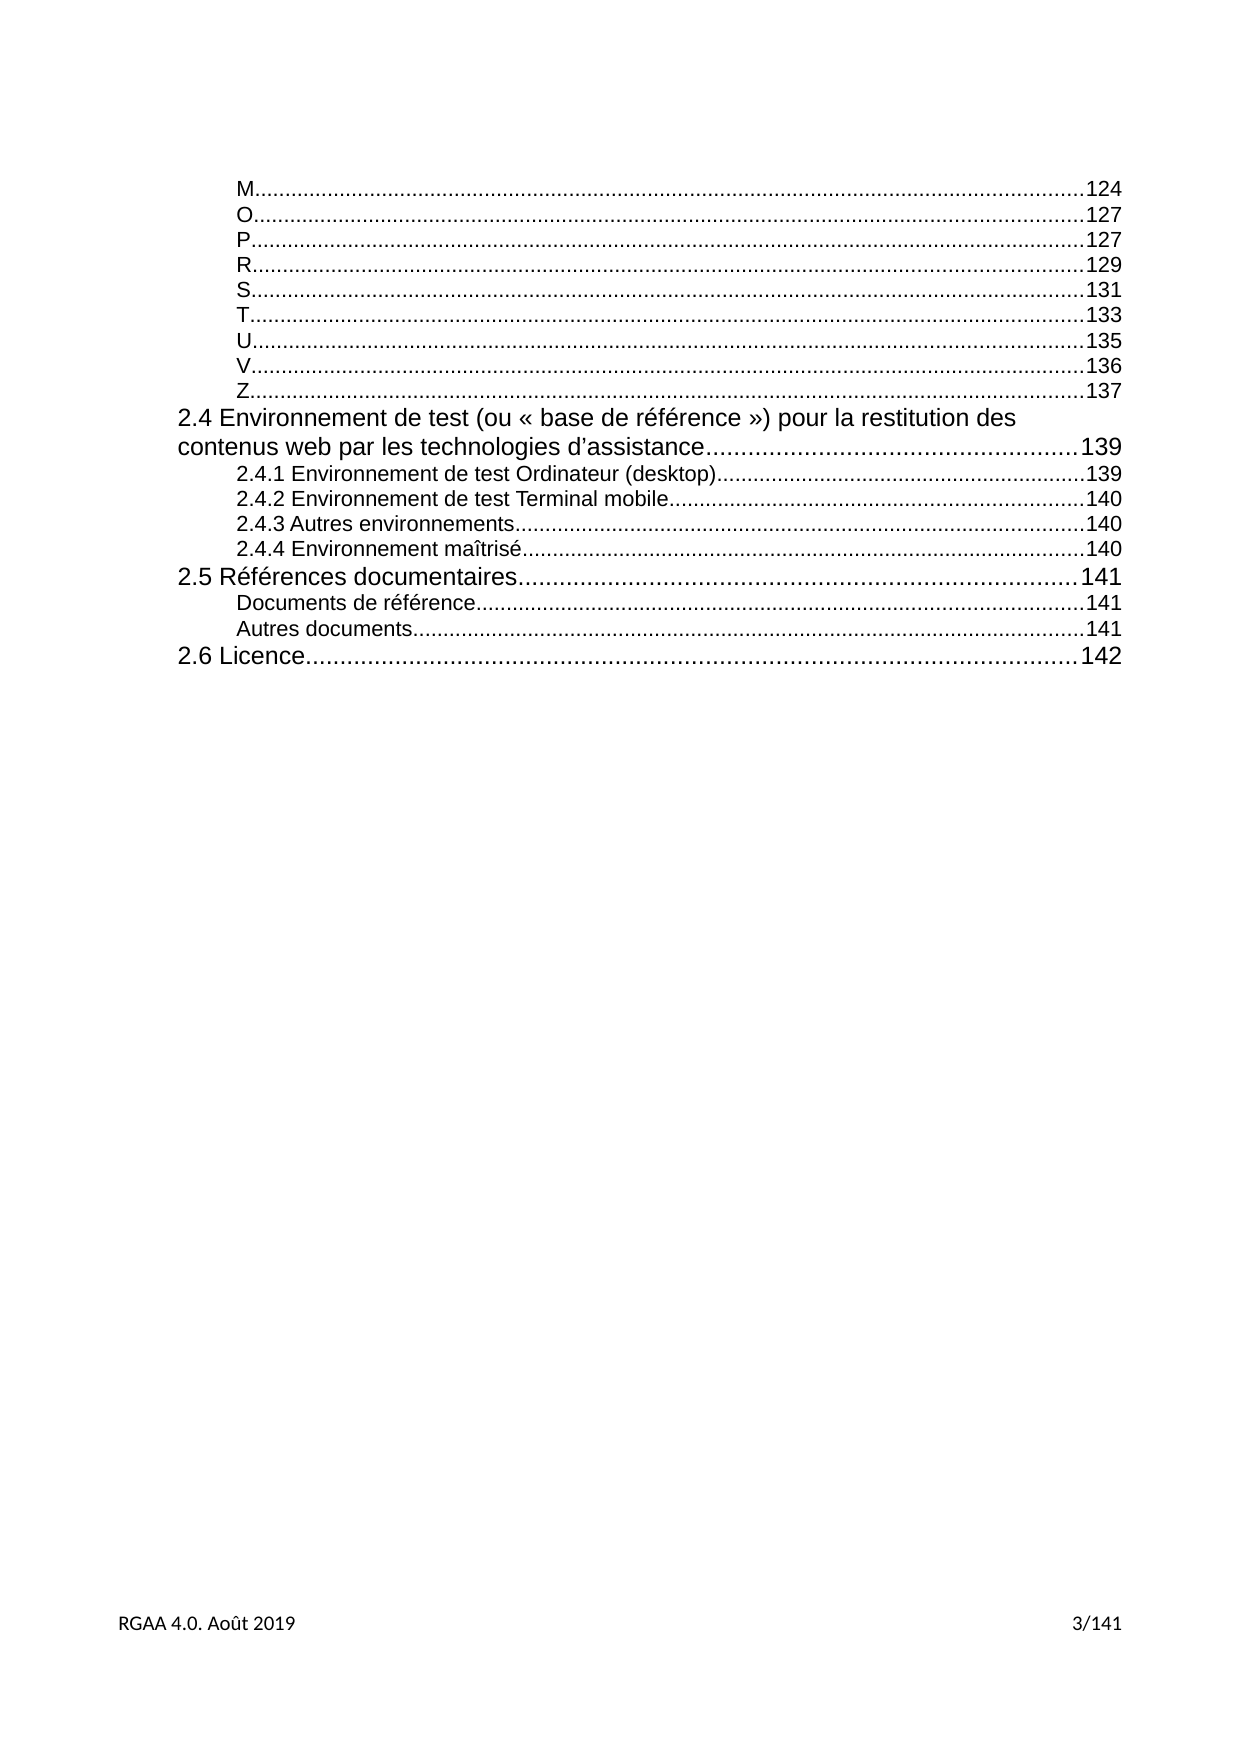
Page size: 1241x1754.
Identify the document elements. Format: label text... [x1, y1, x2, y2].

text R 129 [236, 252, 1122, 277]
text 2.5 Références documentaires 141 [177, 562, 1122, 590]
text 2.6 Licence 142 [177, 641, 1122, 669]
text 2.4.3 Autres environnements 140 [236, 511, 1122, 536]
text U 135 [236, 328, 1122, 353]
text 2.4.4 Environnement maîtrisé 140 [236, 536, 1122, 562]
text M 124 [236, 176, 1122, 202]
text 2.4 Environnement de test (ou « base de référence ») pour la restitution des contenus web par les technologies d’assistance 139 [177, 403, 1122, 461]
text V 136 [236, 353, 1122, 378]
text 2.4.2 Environnement de test Terminal mobile 140 [236, 486, 1122, 511]
text O 127 [236, 202, 1122, 227]
text Autres documents 141 [236, 616, 1122, 641]
text T 133 [236, 302, 1122, 328]
text S 131 [236, 277, 1122, 302]
text Z 137 [236, 378, 1122, 403]
text Documents de référence 141 [236, 590, 1122, 616]
text 2.4.1 Environnement de test Ordinateur (desktop) 139 [236, 461, 1122, 486]
text P 127 [236, 227, 1122, 252]
